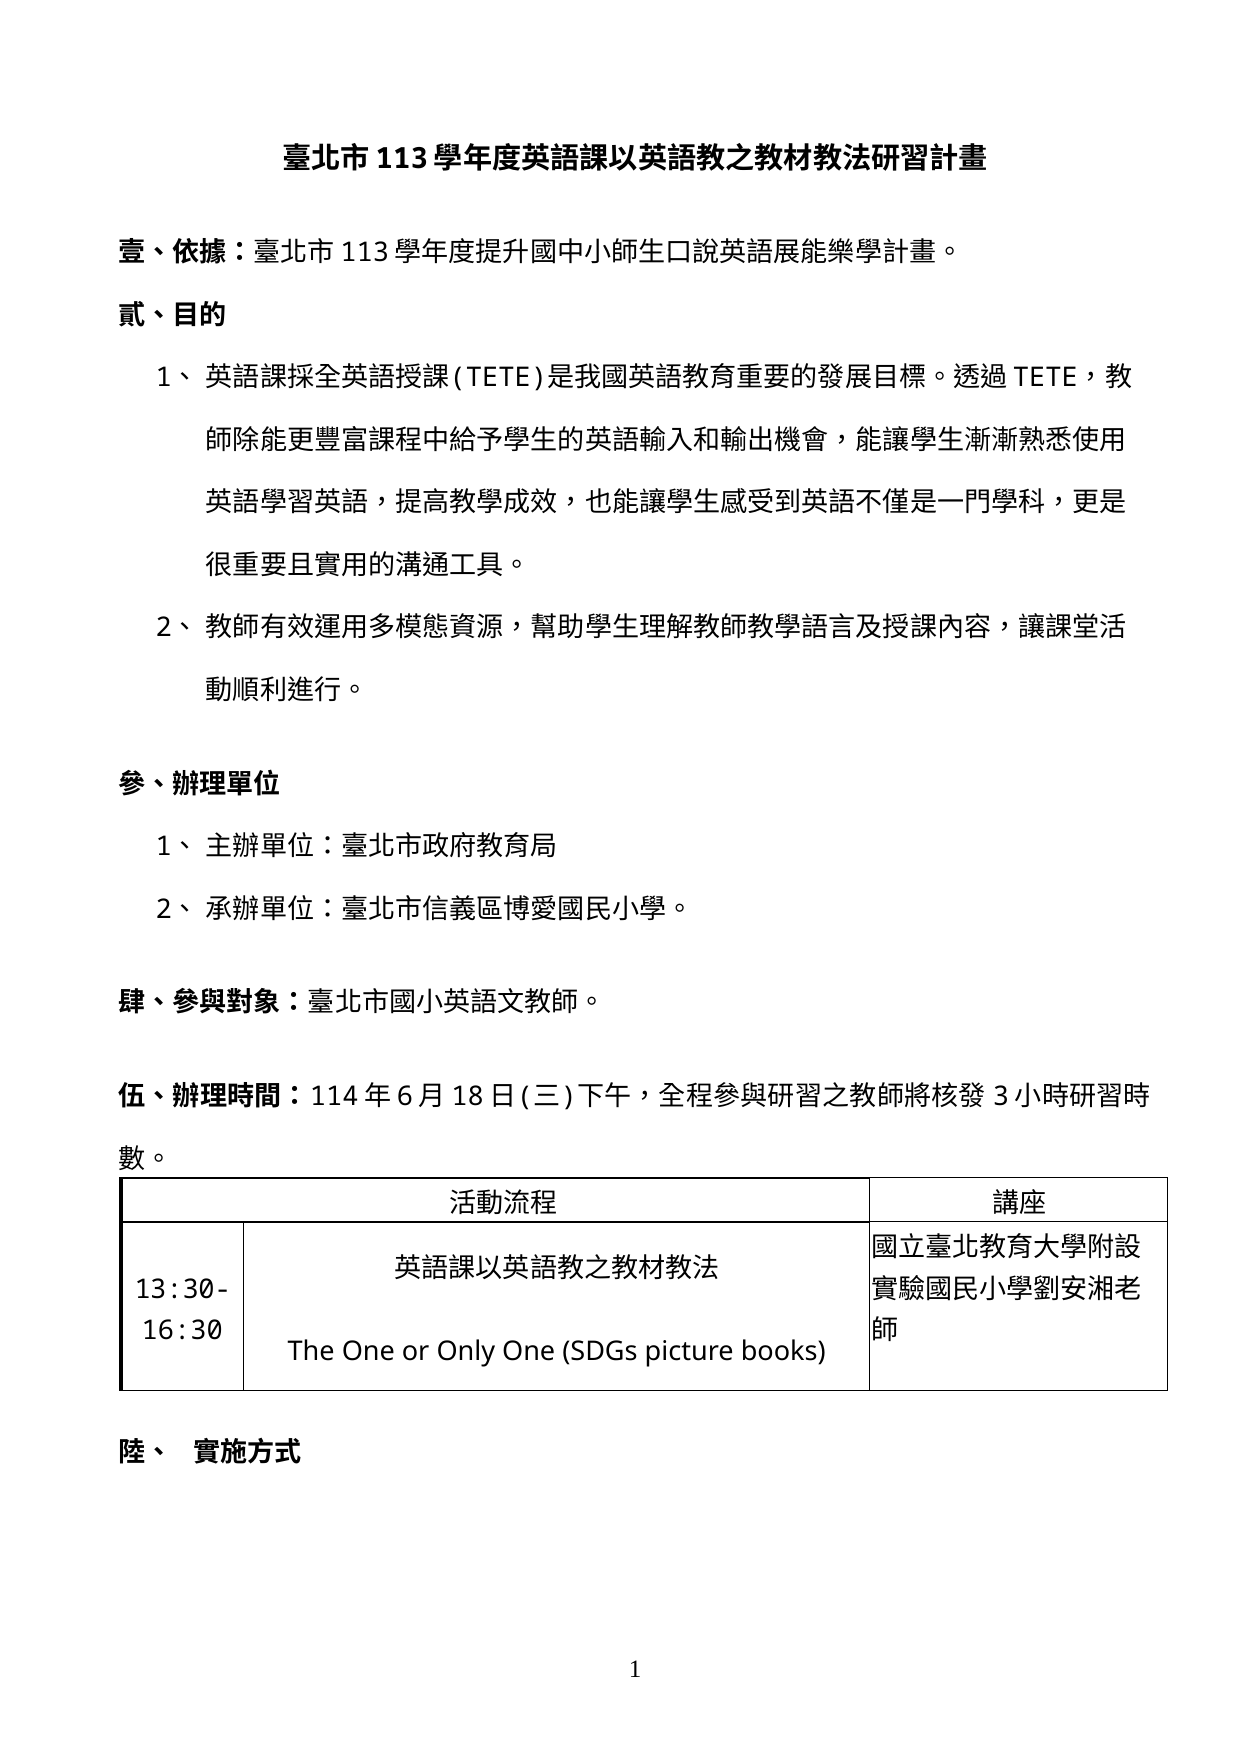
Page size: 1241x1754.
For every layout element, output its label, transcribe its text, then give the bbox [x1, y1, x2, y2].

list 主辦單位：臺北市政府教育局 [155, 802, 1152, 865]
list 承辦單位：臺北市信義區博愛國民小學。 [155, 865, 1152, 927]
text 肆、參與對象：臺北市國小英語文教師。 [118, 958, 1152, 1021]
table_cell 英語課以英語教之教材教法 The One or Only One (SDGs picture books) [244, 1223, 869, 1390]
table_header 活動流程 [123, 1179, 869, 1221]
table_cell 13:30-16:30 [123, 1223, 243, 1390]
text 貳、目的 [118, 271, 1152, 333]
text 伍、辦理時間：114年6月18日(三)下午，全程參與研習之教師將核發3小時研習時數。 [118, 1052, 1152, 1177]
table_header 講座 [870, 1178, 1167, 1221]
text 臺北市113學年度英語課以英語教之教材教法研習計畫 [118, 115, 1152, 177]
list 英語課採全英語授課(TETE)是我國英語教育重要的發展目標。透過TETE，教師除能更豐富課程中給予學生的英語輸入和輸出機會，能讓學生漸漸熟悉使用英語學習英語，提高教學成效，也能讓學生感受到英語不僅是一門學科，更是很重要且實用的溝通工具。 [155, 333, 1152, 583]
text 壹、依據：臺北市113學年度提升國中小師生口說英語展能樂學計畫。 [118, 208, 1152, 271]
list 實施方式 [118, 1408, 1152, 1471]
table_cell 國立臺北教育大學附設實驗國民小學劉安湘老師 [870, 1222, 1167, 1390]
text 參、辦理單位 [118, 740, 1152, 802]
list 教師有效運用多模態資源，幫助學生理解教師教學語言及授課內容，讓課堂活動順利進行。 [155, 583, 1152, 708]
